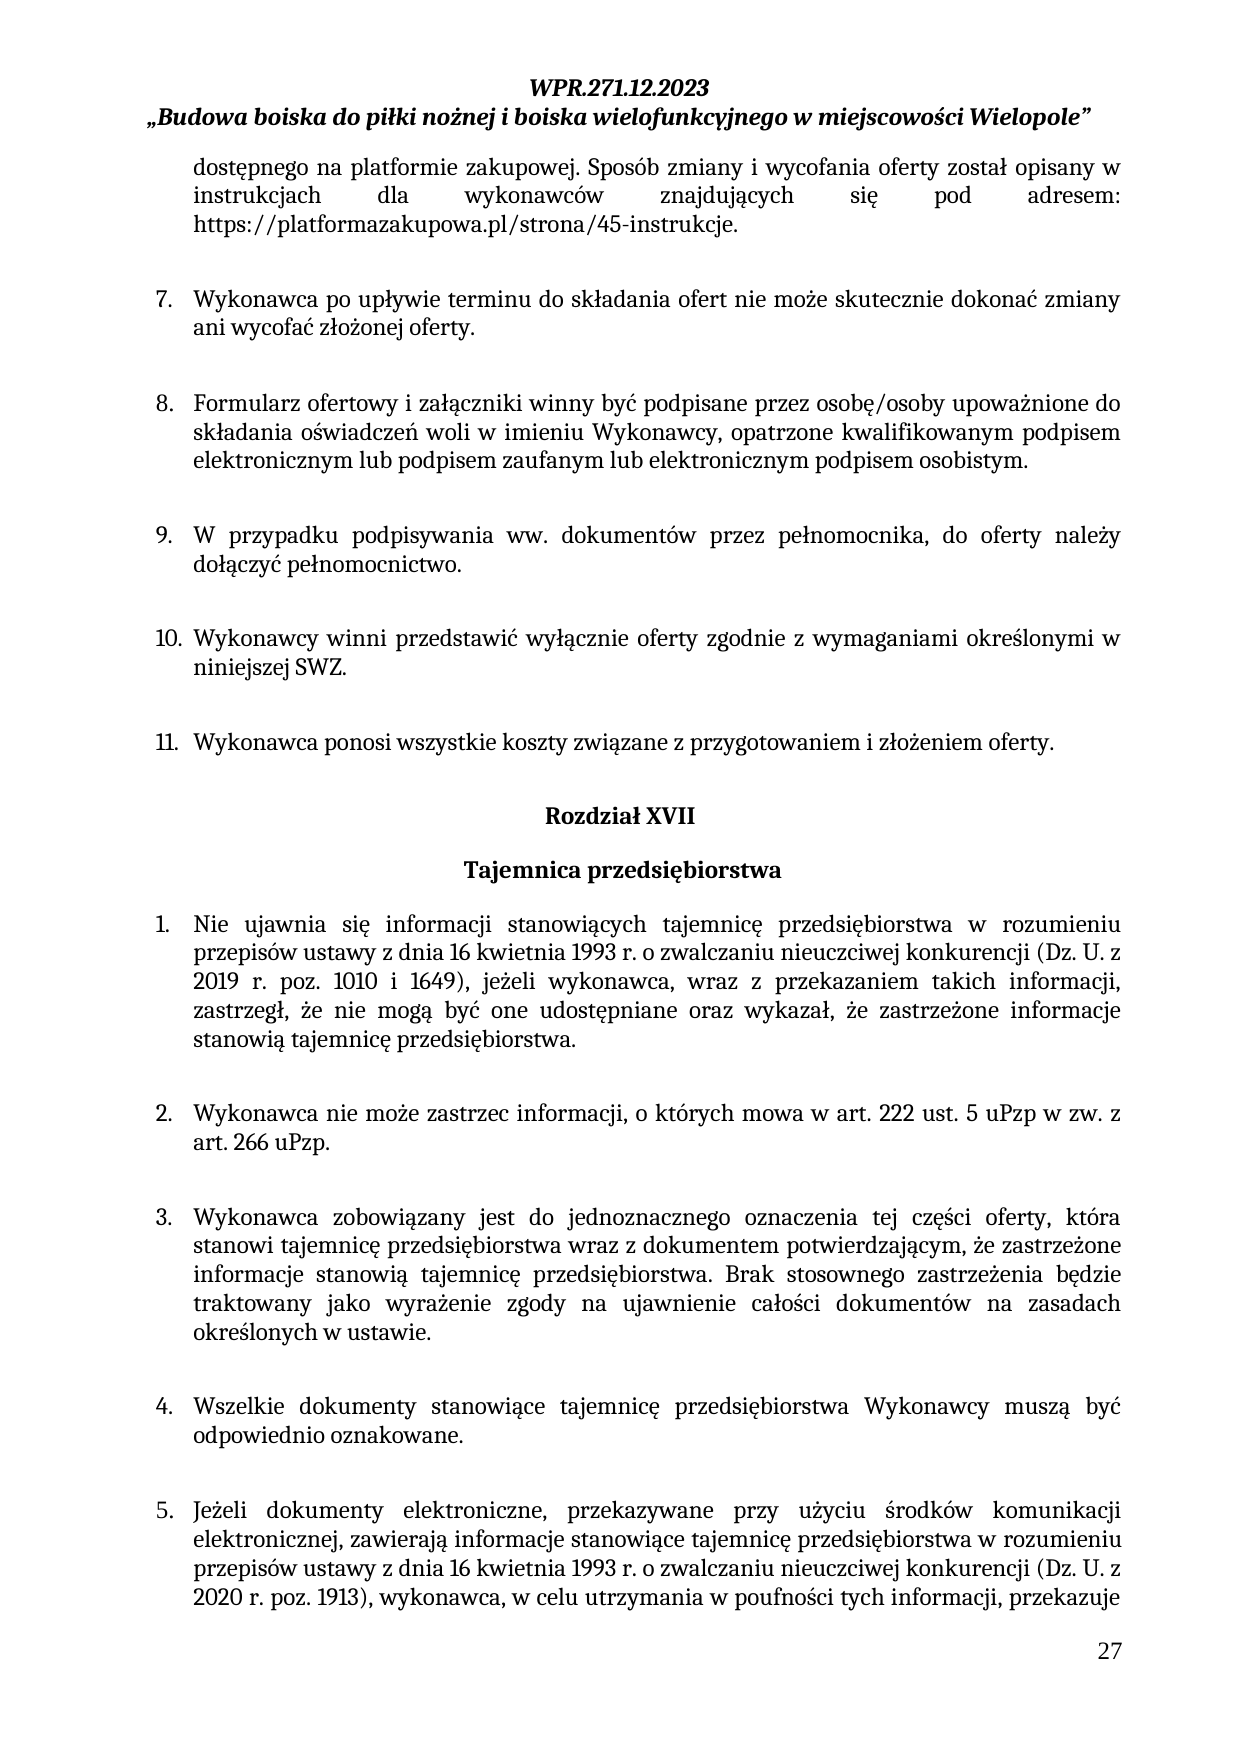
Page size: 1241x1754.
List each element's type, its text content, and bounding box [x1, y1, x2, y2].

text Rozdział XVII [118, 802, 1122, 831]
list Nie ujawnia się informacji stanowiących tajemnicę przedsiębiorstwa w rozumieniu przepisów ustawy z dnia 16 kwietnia 1993 r. o zwalczaniu nieuczciwej konkurencji (Dz. U. z 2019 r. poz. 1010 i 1649), jeżeli wykonawca, wraz z przekazaniem takich informacji, zastrzegł, że nie mogą być one udostępniane oraz wykazał, że zastrzeżone informacje stanowią tajemnicę przedsiębiorstwa. [156, 909, 1122, 1053]
list Jeżeli dokumenty elektroniczne, przekazywane przy użyciu środków komunikacji elektronicznej, zawierają informacje stanowiące tajemnicę przedsiębiorstwa w rozumieniu przepisów ustawy z dnia 16 kwietnia 1993 r. o zwalczaniu nieuczciwej konkurencji (Dz. U. z 2020 r. poz. 1913), wykonawca, w celu utrzymania w poufności tych informacji, przekazuje [156, 1495, 1122, 1611]
list dostępnego na platformie zakupowej. Sposób zmiany i wycofania oferty został opisany w instrukcjach dla wykonawców znajdujących się pod adresem: https://platformazakupowa.pl/strona/45-instrukcje. [156, 152, 1122, 239]
list Wykonawca nie może zastrzec informacji, o których mowa w art. 222 ust. 5 uPzp w zw. z art. 266 uPzp. [156, 1099, 1122, 1157]
list Wykonawcy winni przedstawić wyłącznie oferty zgodnie z wymaganiami określonymi w niniejszej SWZ. [156, 624, 1122, 682]
list Wszelkie dokumenty stanowiące tajemnicę przedsiębiorstwa Wykonawcy muszą być odpowiednio oznakowane. [156, 1392, 1122, 1449]
list Formularz ofertowy i załączniki winny być podpisane przez osobę/osoby upoważnione do składania oświadczeń woli w imieniu Wykonawcy, opatrzone kwalifikowanym podpisem elektronicznym lub podpisem zaufanym lub elektronicznym podpisem osobistym. [156, 388, 1122, 475]
list W przypadku podpisywania ww. dokumentów przez pełnomocnika, do oferty należy dołączyć pełnomocnictwo. [156, 521, 1122, 578]
list Wykonawca po upływie terminu do składania ofert nie może skutecznie dokonać zmiany ani wycofać złożonej oferty. [156, 284, 1122, 342]
list Wykonawca ponosi wszystkie koszty związane z przygotowaniem i złożeniem oferty. [156, 727, 1122, 756]
list Wykonawca zobowiązany jest do jednoznacznego oznaczenia tej części oferty, która stanowi tajemnicę przedsiębiorstwa wraz z dokumentem potwierdzającym, że zastrzeżone informacje stanowią tajemnicę przedsiębiorstwa. Brak stosownego zastrzeżenia będzie traktowany jako wyrażenie zgody na ujawnienie całości dokumentów na zasadach określonych w ustawie. [156, 1202, 1122, 1346]
text Tajemnica przedsiębiorstwa [118, 856, 1122, 884]
